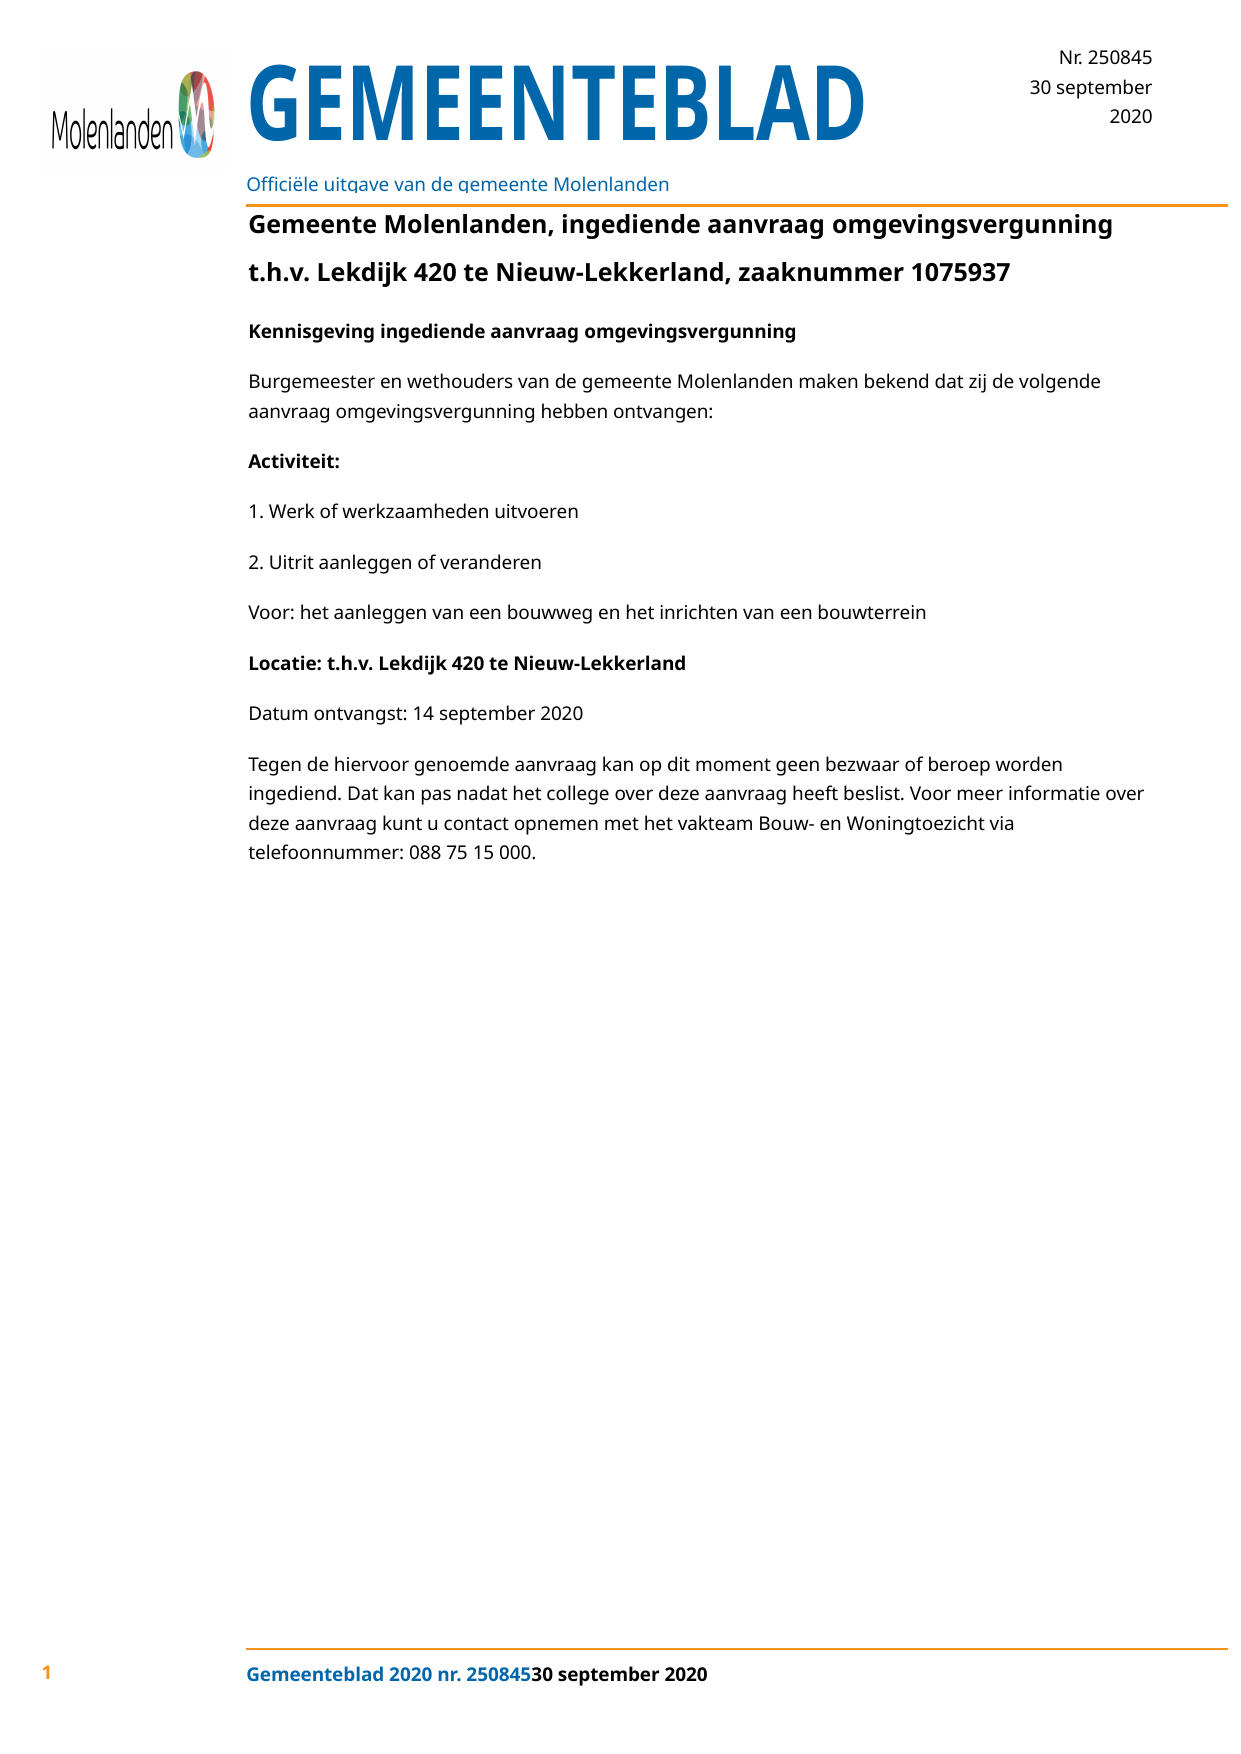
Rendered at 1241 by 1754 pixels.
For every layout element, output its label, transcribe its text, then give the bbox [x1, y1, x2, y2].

text Gemeente Molenlanden, ingediende aanvraag omgevingsvergunning t.h.v. Lekdijk 420 te Nieuw-Lekkerland, zaaknummer 1075937 [248, 207, 1152, 288]
text Locatie: t.h.v. Lekdijk 420 te Nieuw-Lekkerland [248, 650, 1152, 676]
text 2. Uitrit aanleggen of veranderen [248, 549, 1152, 575]
text Voor: het aanleggen van een bouwweg en het inrichten van een bouwterrein [248, 599, 1152, 625]
text Tegen de hiervoor genoemde aanvraag kan op dit moment geen bezwaar of beroep worden ingediend. Dat kan pas nadat het college over deze aanvraag heeft beslist. Voor meer informatie over deze aanvraag kunt u contact opnemen met het vakteam Bouw- en Woningtoezicht via telefoonnummer: 088 75 15 000. [248, 751, 1152, 865]
picture [41, 47, 231, 172]
text 1. Werk of werkzaamheden uitvoeren [248, 499, 1152, 524]
text Datum ontvangst: 14 september 2020 [248, 700, 1152, 726]
text Activiteit: [248, 448, 1152, 474]
text Kennisgeving ingediende aanvraag omgevingsvergunning [248, 318, 1152, 344]
text Burgemeester en wethouders van de gemeente Molenlanden maken bekend dat zij de volgende aanvraag omgevingsvergunning hebben ontvangen: [248, 368, 1152, 424]
